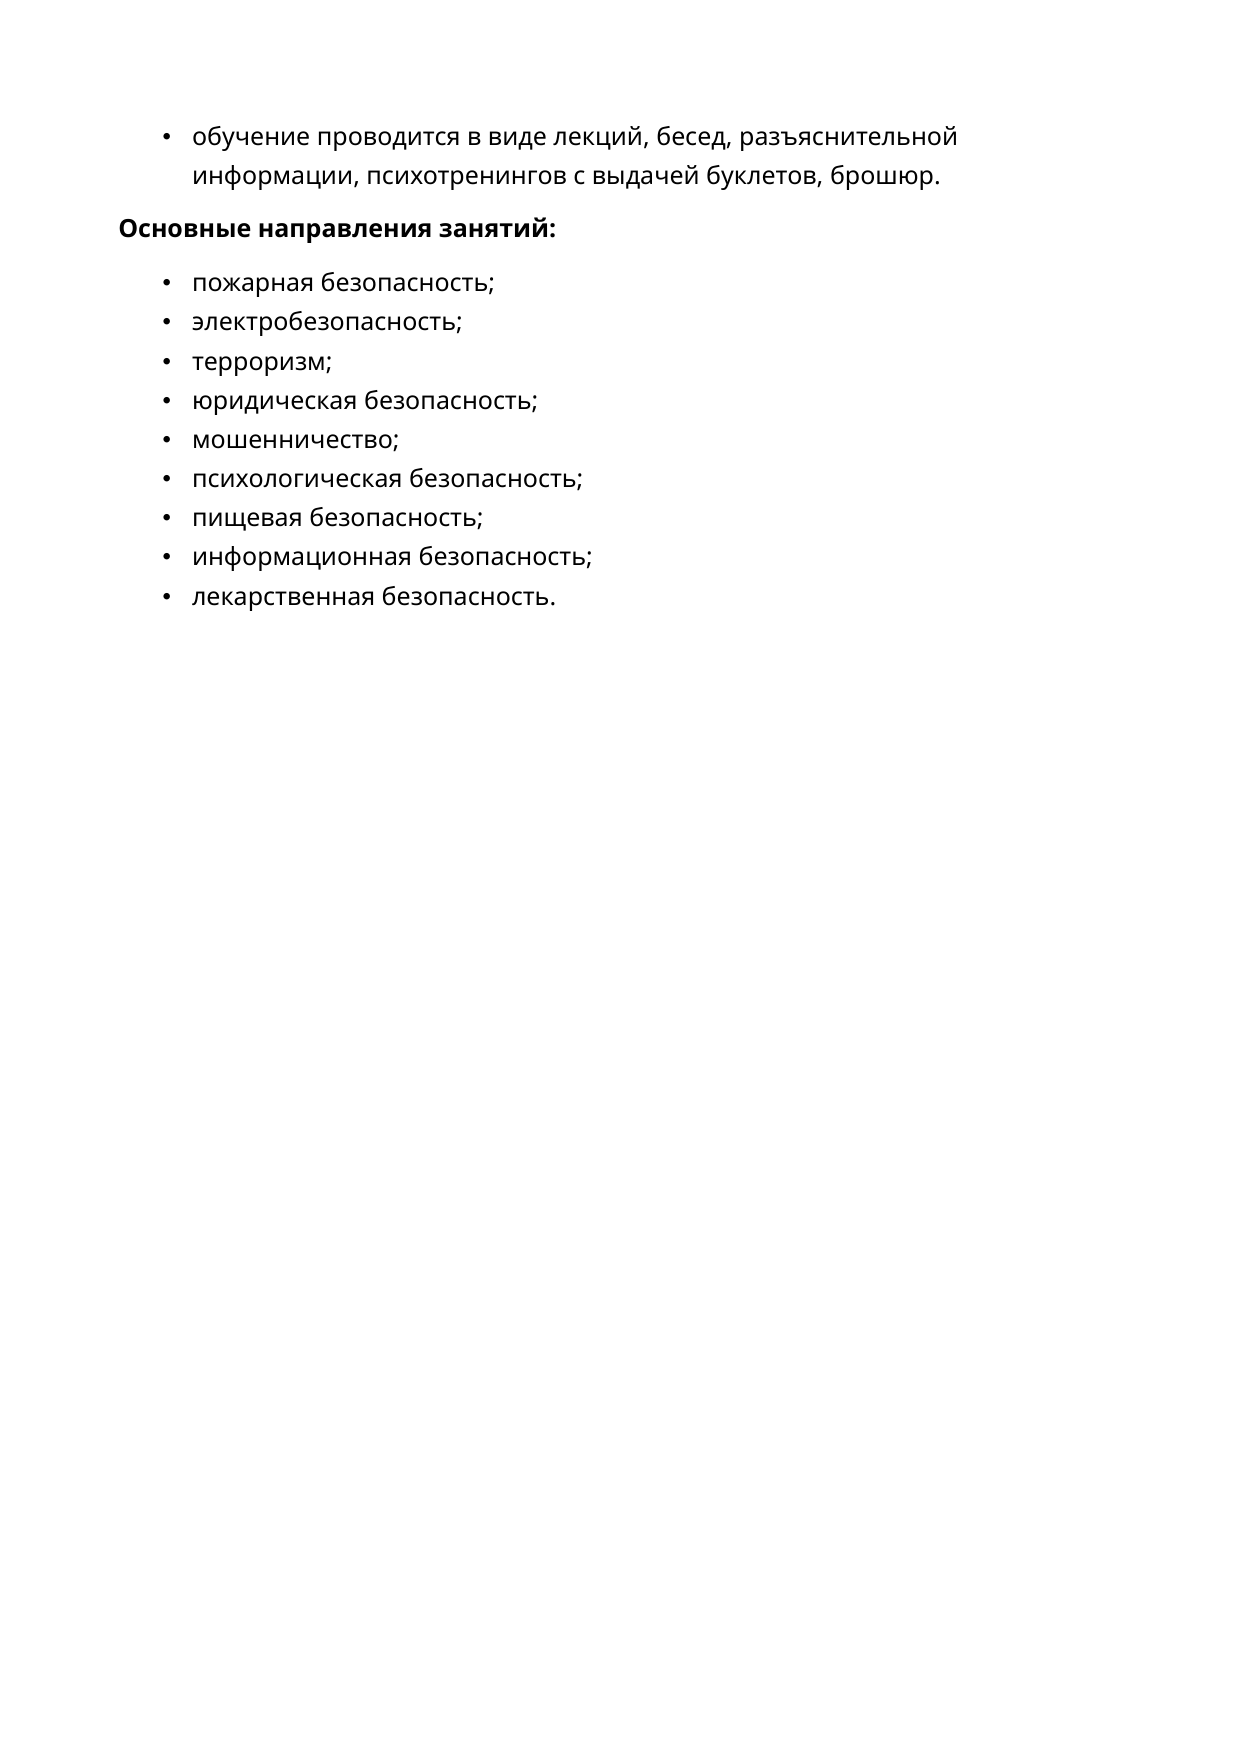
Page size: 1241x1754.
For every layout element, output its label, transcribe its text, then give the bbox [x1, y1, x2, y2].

list пожарная безопасность; [162, 265, 1122, 299]
list электробезопасность; [162, 304, 1122, 338]
list пищевая безопасность; [162, 500, 1122, 534]
list мошенничество; [162, 421, 1122, 456]
list психологическая безопасность; [162, 461, 1122, 495]
list обучение проводится в виде лекций, бесед, разъяснительной информации, психотренингов с выдачей буклетов, брошюр. [162, 118, 1122, 191]
list юридическая безопасность; [162, 382, 1122, 416]
list лекарственная безопасность. [162, 578, 1122, 612]
list информационная безопасность; [162, 539, 1122, 573]
list терроризм; [162, 343, 1122, 377]
text Основные направления занятий: [118, 211, 1122, 245]
